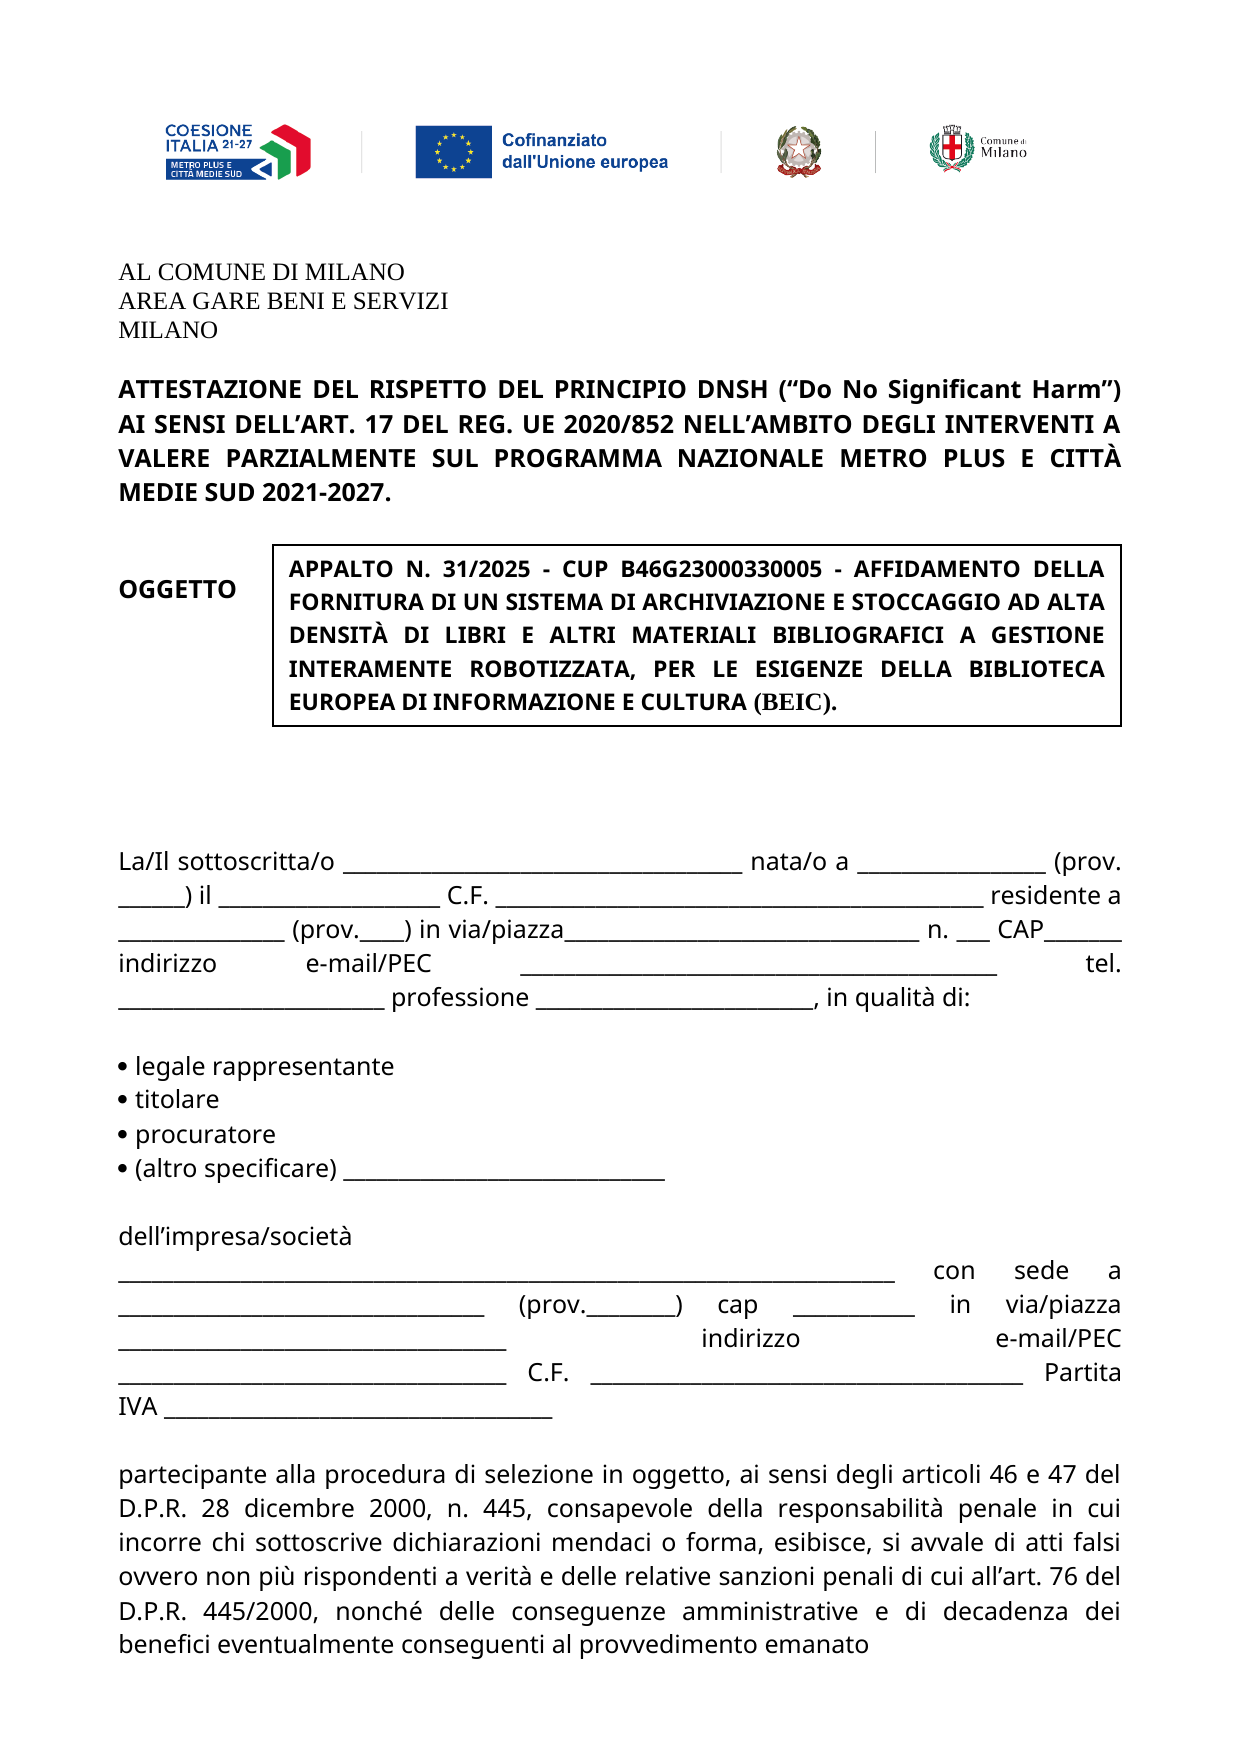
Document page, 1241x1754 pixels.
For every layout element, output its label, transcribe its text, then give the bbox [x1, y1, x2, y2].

text OGGETTO [118, 571, 272, 605]
text AREA GARE BENI E SERVIZI [118, 286, 1122, 315]
text  (altro specificare) _____________________________ [118, 1150, 1122, 1184]
text  legale rappresentante [118, 1048, 1122, 1082]
text La/Il sottoscritta/o ____________________________________ nata/o a _________________ (prov. ______) il ____________________ C.F. ____________________________________________ residente a _______________ (prov.____) in via/piazza________________________________ n. ___ CAP_______ indirizzo e-mail/PEC ___________________________________________ tel. ________________________ professione _________________________, in qualità di: [118, 844, 1122, 1014]
text  procuratore [118, 1116, 1122, 1150]
text dell’impresa/società ______________________________________________________________________ con sede a _________________________________ (prov.________) cap ___________ in via/piazza ___________________________________ indirizzo e-mail/PEC ___________________________________ C.F. _______________________________________ Partita IVA ___________________________________ [118, 1218, 1122, 1423]
text APPALTO N. 31/2025 - CUP B46G23000330005 - AFFIDAMENTO DELLA FORNITURA DI UN SISTEMA DI ARCHIVIAZIONE E STOCCAGGIO AD ALTA DENSITÀ DI LIBRI E ALTRI MATERIALI BIBLIOGRAFICI A GESTIONE INTERAMENTE ROBOTIZZATA, PER LE ESIGENZE DELLA BIBLIOTECA EUROPEA DI INFORMAZIONE E CULTURA (BEIC). [289, 553, 1106, 717]
text  titolare [118, 1082, 1122, 1116]
text MILANO [118, 315, 1122, 343]
text partecipante alla procedura di selezione in oggetto, ai sensi degli articoli 46 e 47 del D.P.R. 28 dicembre 2000, n. 445, consapevole della responsabilità penale in cui incorre chi sottoscrive dichiarazioni mendaci o forma, esibisce, si avvale di atti falsi ovvero non più rispondenti a verità e delle relative sanzioni penali di cui all’art. 76 del D.P.R. 445/2000, nonché delle conseguenze amministrative e di decadenza dei benefici eventualmente conseguenti al provvedimento emanato [118, 1457, 1122, 1661]
text AL COMUNE DI MILANO [118, 257, 1122, 286]
text ATTESTAZIONE DEL RISPETTO DEL PRINCIPIO DNSH (“Do No Significant Harm”) AI SENSI DELL’ART. 17 DEL REG. UE 2020/852 NELL’AMBITO DEGLI INTERVENTI A VALERE PARZIALMENTE SUL PROGRAMMA NAZIONALE METRO PLUS E CITTÀ MEDIE SUD 2021-2027. [118, 372, 1122, 508]
